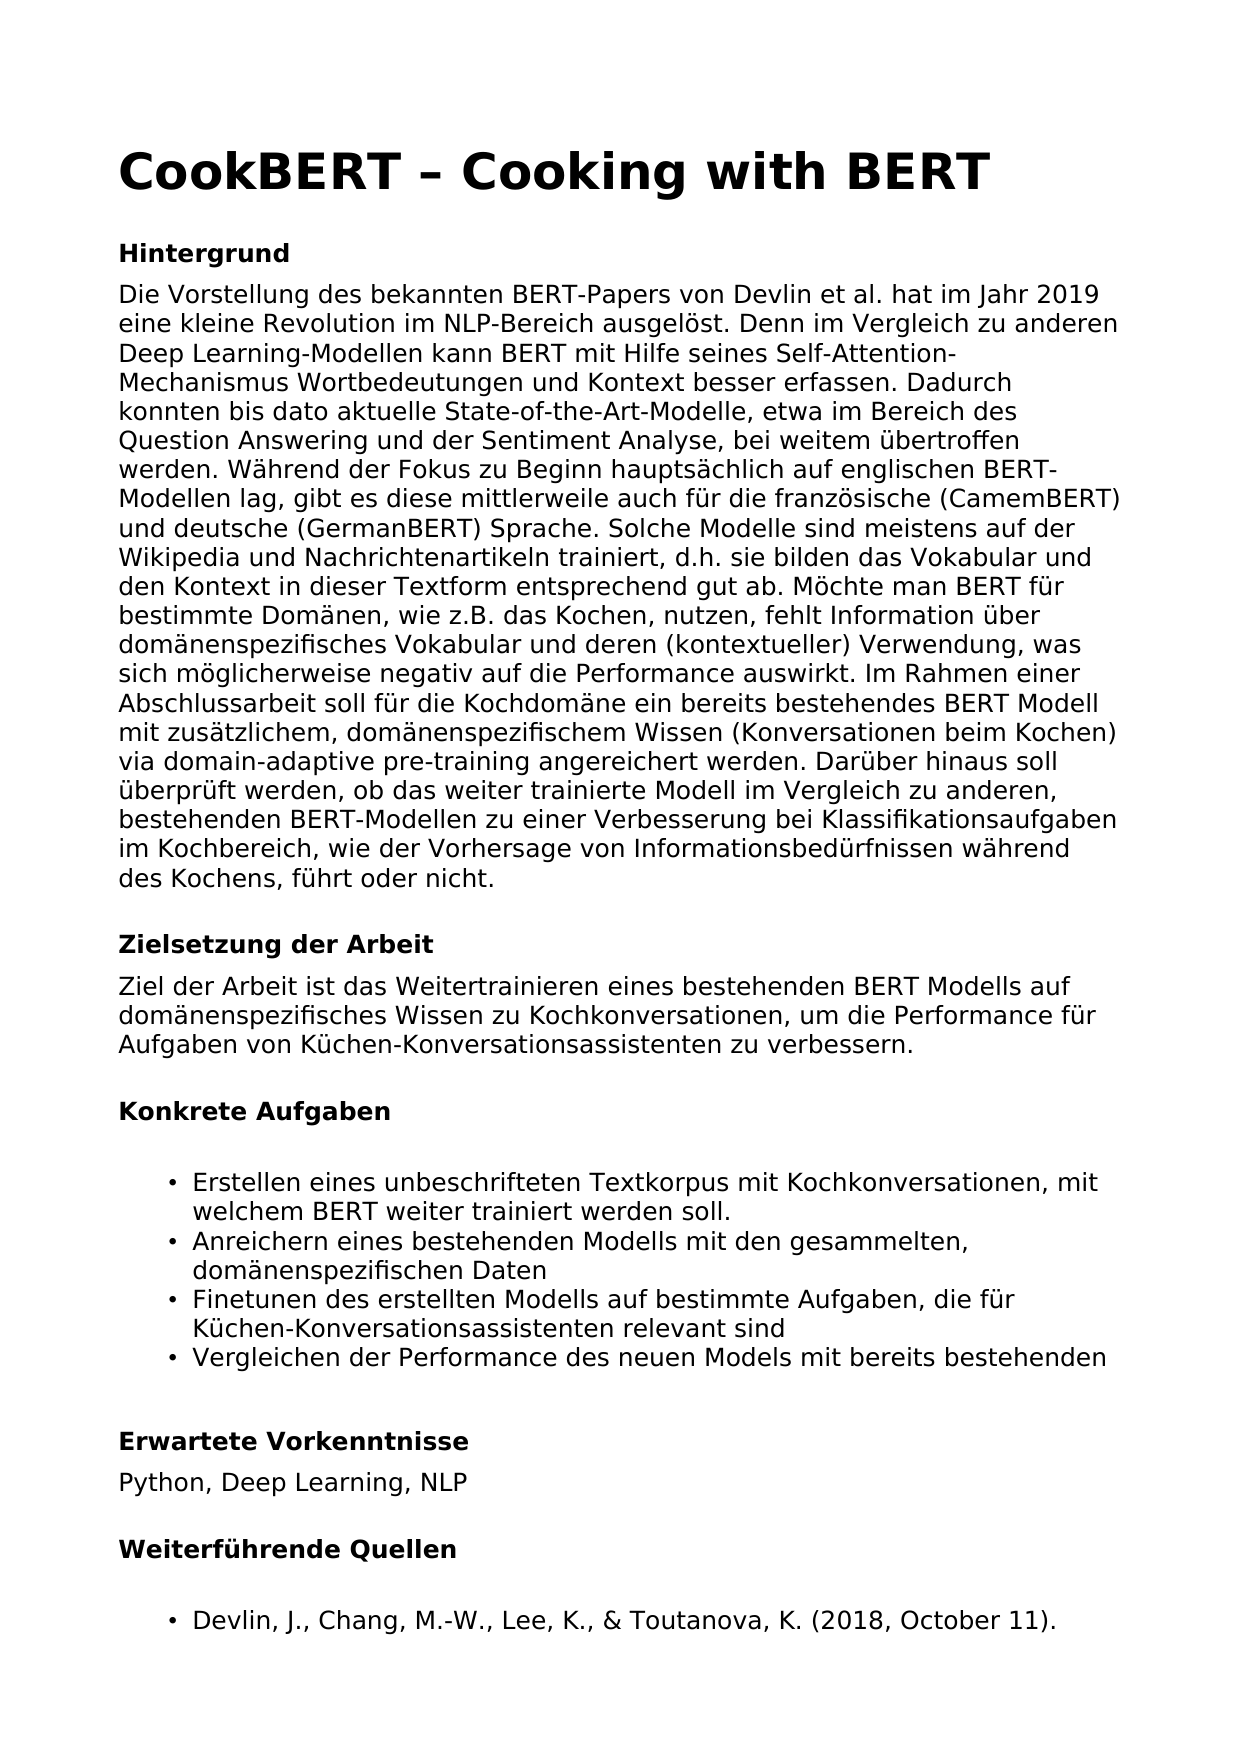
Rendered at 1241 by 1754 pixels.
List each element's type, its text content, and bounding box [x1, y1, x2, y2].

subtitle CookBERT – Cooking with BERT [118, 143, 1122, 201]
list Vergleichen der Performance des neuen Models mit bereits bestehenden [177, 1343, 1122, 1372]
list Finetunen des erstellten Modells auf bestimmte Aufgaben, die für Küchen-Konversationsassistenten relevant sind [177, 1285, 1122, 1343]
subtitle Konkrete Aufgaben [118, 1097, 1122, 1126]
subtitle Weiterführende Quellen [118, 1535, 1122, 1564]
subtitle Zielsetzung der Arbeit [118, 931, 1122, 960]
subtitle Hintergrund [118, 239, 1122, 268]
subtitle Erwartete Vorkenntnisse [118, 1427, 1122, 1456]
text Python, Deep Learning, NLP [118, 1469, 1122, 1498]
list Erstellen eines unbeschrifteten Textkorpus mit Kochkonversationen, mit welchem BERT weiter trainiert werden soll. [177, 1168, 1122, 1227]
list Devlin, J., Chang, M.-W., Lee, K., & Toutanova, K. (2018, October 11). [177, 1606, 1122, 1636]
text Die Vorstellung des bekannten BERT-Papers von Devlin et al. hat im Jahr 2019 eine kleine Revolution im NLP-Bereich ausgelöst. Denn im Vergleich zu anderen Deep Learning-Modellen kann BERT mit Hilfe seines Self-Attention-Mechanismus Wortbedeutungen und Kontext besser erfassen. Dadurch konnten bis dato aktuelle State-of-the-Art-Modelle, etwa im Bereich des Question Answering und der Sentiment Analyse, bei weitem übertroffen werden. Während der Fokus zu Beginn hauptsächlich auf englischen BERT-Modellen lag, gibt es diese mittlerweile auch für die französische (CamemBERT) und deutsche (GermanBERT) Sprache. Solche Modelle sind meistens auf der Wikipedia und Nachrichtenartikeln trainiert, d.h. sie bilden das Vokabular und den Kontext in dieser Textform entsprechend gut ab. Möchte man BERT für bestimmte Domänen, wie z.B. das Kochen, nutzen, fehlt Information über domänenspezifisches Vokabular und deren (kontextueller) Verwendung, was sich möglicherweise negativ auf die Performance auswirkt. Im Rahmen einer Abschlussarbeit soll für die Kochdomäne ein bereits bestehendes BERT Modell mit zusätzlichem, domänenspezifischem Wissen (Konversationen beim Kochen) via domain-adaptive pre-training angereichert werden. Darüber hinaus soll überprüft werden, ob das weiter trainierte Modell im Vergleich zu anderen, bestehenden BERT-Modellen zu einer Verbesserung bei Klassifikationsaufgaben im Kochbereich, wie der Vorhersage von Informationsbedürfnissen während des Kochens, führt oder nicht. [118, 281, 1122, 893]
list Anreichern eines bestehenden Modells mit den gesammelten, domänenspezifischen Daten [177, 1227, 1122, 1285]
text Ziel der Arbeit ist das Weitertrainieren eines bestehenden BERT Modells auf domänenspezifisches Wissen zu Kochkonversationen, um die Performance für Aufgaben von Küchen-Konversationsassistenten zu verbessern. [118, 972, 1122, 1060]
